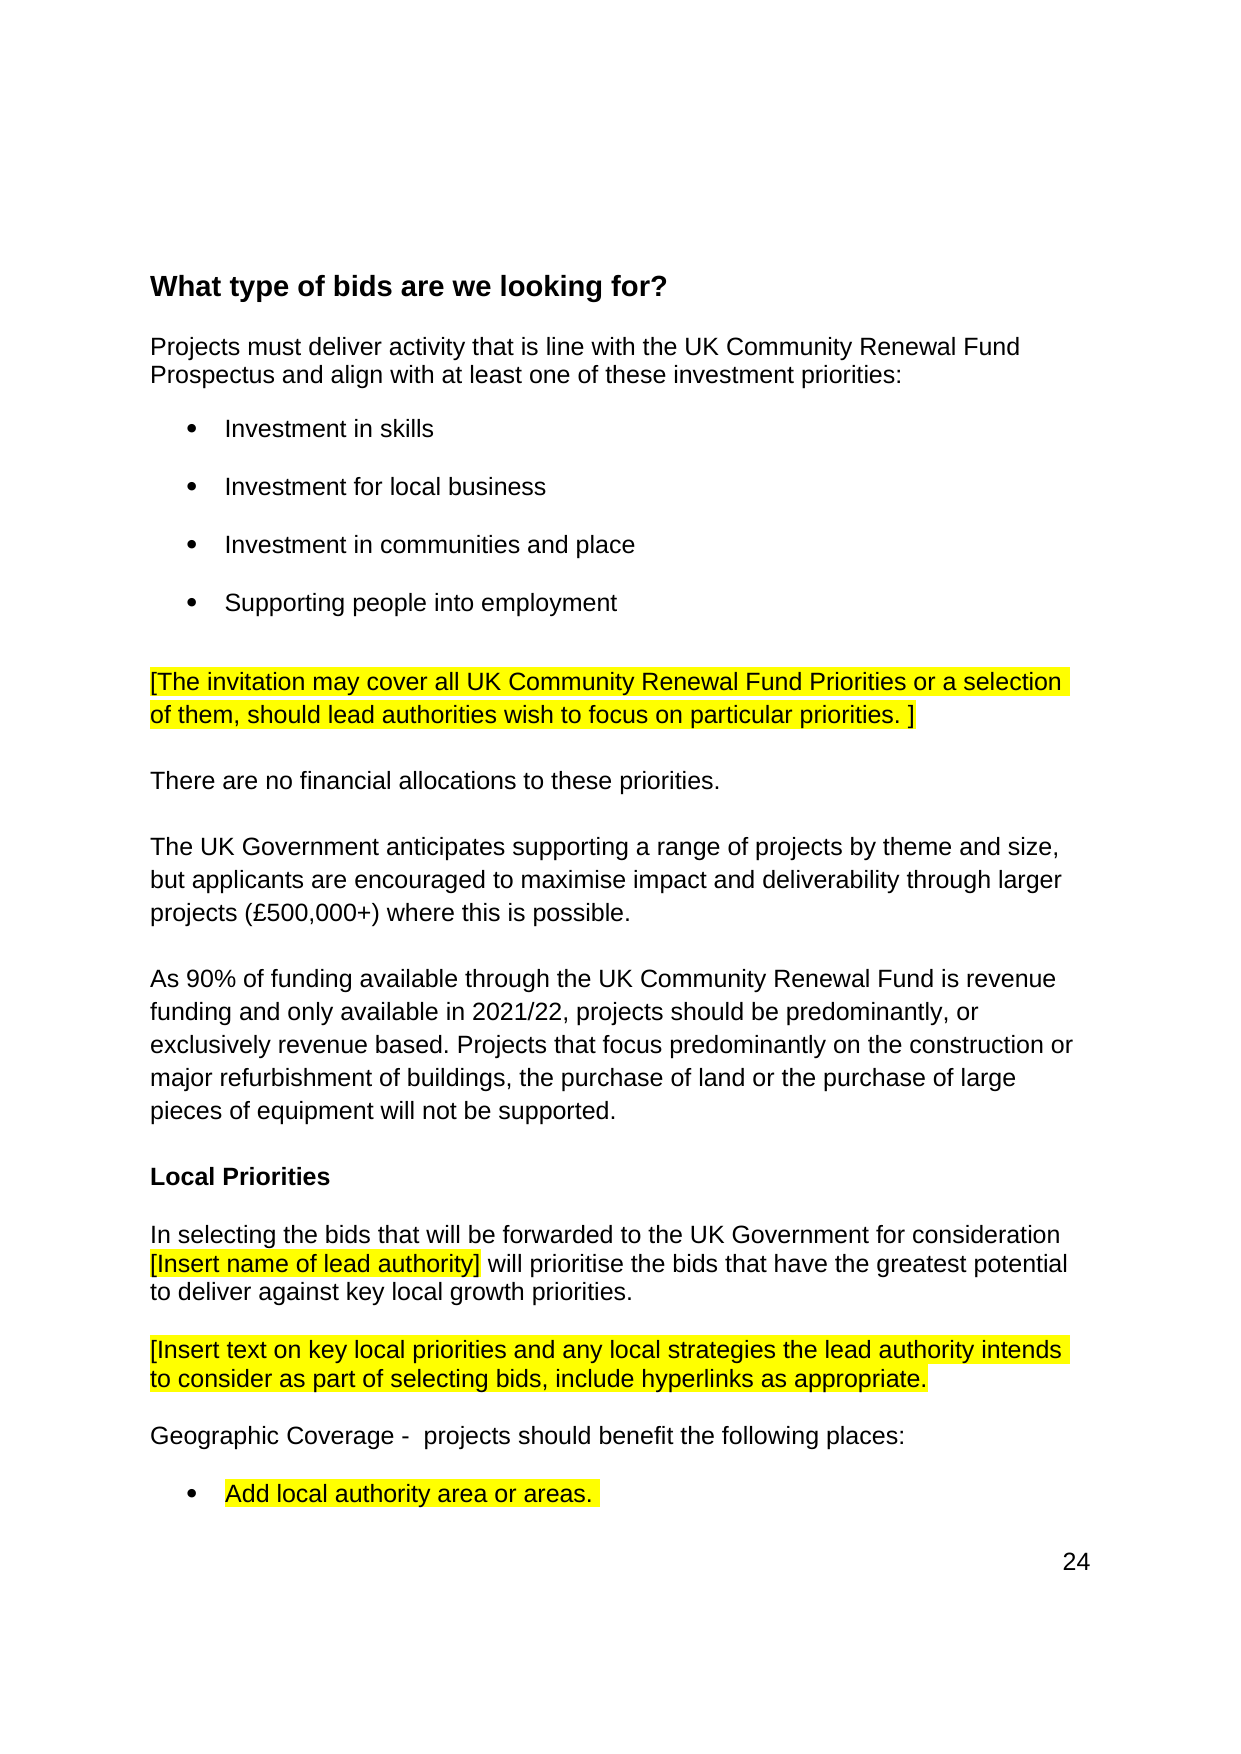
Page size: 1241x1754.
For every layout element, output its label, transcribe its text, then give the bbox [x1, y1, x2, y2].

text There are no financial allocations to these priorities. [150, 766, 1090, 795]
text The UK Government anticipates supporting a range of projects by theme and size, but applicants are encouraged to maximise impact and deliverability through larger projects (£500,000+) where this is possible. [150, 832, 1090, 927]
text Projects must deliver activity that is line with the UK Community Renewal Fund Prospectus and align with at least one of these investment priorities: [67, 332, 1090, 389]
text In selecting the bids that will be forwarded to the UK Government for consideration [Insert name of lead authority] will prioritise the bids that have the greatest potential to deliver against key local growth priorities. [150, 1220, 1090, 1306]
list Investment in skills [187, 414, 1090, 443]
text Geographic Coverage - projects should benefit the following places: [150, 1421, 1090, 1450]
text Local Priorities [67, 1162, 1090, 1191]
list Investment for local business [187, 472, 1090, 501]
text What type of bids are we looking for? [150, 269, 1090, 303]
list Add local authority area or areas. [187, 1479, 1090, 1507]
list Investment in communities and place [187, 530, 1090, 559]
text [Insert text on key local priorities and any local strategies the lead authority intends to consider as part of selecting bids, include hyperlinks as appropriate. [150, 1335, 1090, 1392]
text [The invitation may cover all UK Community Renewal Fund Priorities or a selection of them, should lead authorities wish to focus on particular priorities. ] [150, 667, 1090, 729]
list Supporting people into employment [187, 588, 1090, 617]
text As 90% of funding available through the UK Community Renewal Fund is revenue funding and only available in 2021/22, projects should be predominantly, or exclusively revenue based. Projects that focus predominantly on the construction or major refurbishment of buildings, the purchase of land or the purchase of large pieces of equipment will not be supported. [150, 964, 1090, 1125]
